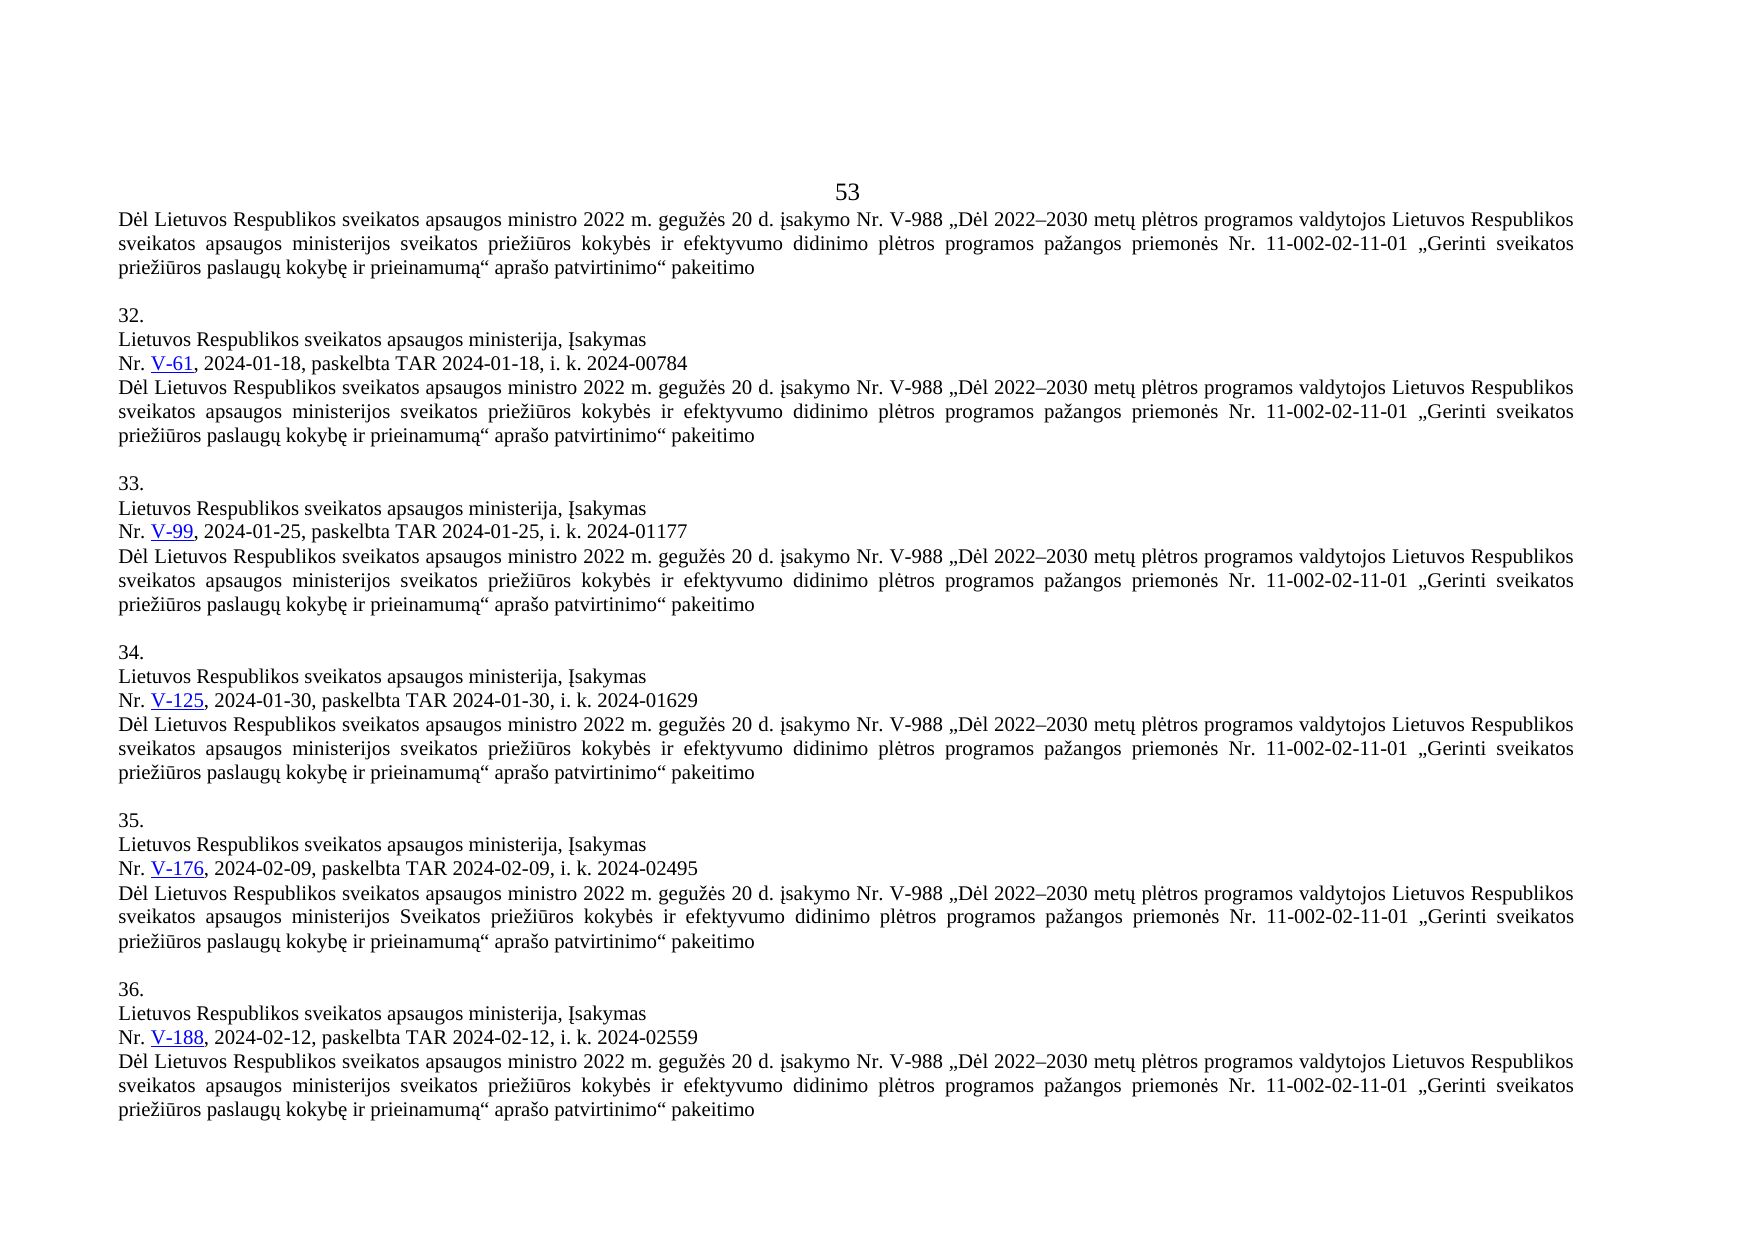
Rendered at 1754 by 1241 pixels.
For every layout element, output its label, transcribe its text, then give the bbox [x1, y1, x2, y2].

text 35. [118, 808, 1577, 832]
text 34. [118, 640, 1577, 664]
text Lietuvos Respublikos sveikatos apsaugos ministerija, Įsakymas [118, 1001, 1577, 1025]
text Dėl Lietuvos Respublikos sveikatos apsaugos ministro 2022 m. gegužės 20 d. įsakymo Nr. V-988 „Dėl 2022–2030 metų plėtros programos valdytojos Lietuvos Respublikos sveikatos apsaugos ministerijos sveikatos priežiūros kokybės ir efektyvumo didinimo plėtros programos pažangos priemonės Nr. 11-002-02-11-01 „Gerinti sveikatos priežiūros paslaugų kokybę ir prieinamumą“ aprašo patvirtinimo“ pakeitimo [118, 712, 1577, 784]
text Lietuvos Respublikos sveikatos apsaugos ministerija, Įsakymas [118, 495, 1577, 519]
text Lietuvos Respublikos sveikatos apsaugos ministerija, Įsakymas [118, 327, 1577, 351]
text 36. [118, 977, 1577, 1001]
text Nr. V-176, 2024-02-09, paskelbta TAR 2024-02-09, i. k. 2024-02495 [118, 856, 1577, 880]
text Nr. V-125, 2024-01-30, paskelbta TAR 2024-01-30, i. k. 2024-01629 [118, 688, 1577, 712]
text Nr. V-99, 2024-01-25, paskelbta TAR 2024-01-25, i. k. 2024-01177 [118, 519, 1577, 543]
text Lietuvos Respublikos sveikatos apsaugos ministerija, Įsakymas [118, 832, 1577, 856]
text Dėl Lietuvos Respublikos sveikatos apsaugos ministro 2022 m. gegužės 20 d. įsakymo Nr. V-988 „Dėl 2022–2030 metų plėtros programos valdytojos Lietuvos Respublikos sveikatos apsaugos ministerijos sveikatos priežiūros kokybės ir efektyvumo didinimo plėtros programos pažangos priemonės Nr. 11-002-02-11-01 „Gerinti sveikatos priežiūros paslaugų kokybę ir prieinamumą“ aprašo patvirtinimo“ pakeitimo [118, 375, 1577, 447]
text Dėl Lietuvos Respublikos sveikatos apsaugos ministro 2022 m. gegužės 20 d. įsakymo Nr. V-988 „Dėl 2022–2030 metų plėtros programos valdytojos Lietuvos Respublikos sveikatos apsaugos ministerijos Sveikatos priežiūros kokybės ir efektyvumo didinimo plėtros programos pažangos priemonės Nr. 11-002-02-11-01 „Gerinti sveikatos priežiūros paslaugų kokybę ir prieinamumą“ aprašo patvirtinimo“ pakeitimo [118, 880, 1577, 953]
text Dėl Lietuvos Respublikos sveikatos apsaugos ministro 2022 m. gegužės 20 d. įsakymo Nr. V-988 „Dėl 2022–2030 metų plėtros programos valdytojos Lietuvos Respublikos sveikatos apsaugos ministerijos sveikatos priežiūros kokybės ir efektyvumo didinimo plėtros programos pažangos priemonės Nr. 11-002-02-11-01 „Gerinti sveikatos priežiūros paslaugų kokybę ir prieinamumą“ aprašo patvirtinimo“ pakeitimo [118, 543, 1577, 616]
text 32. [118, 303, 1577, 327]
text Dėl Lietuvos Respublikos sveikatos apsaugos ministro 2022 m. gegužės 20 d. įsakymo Nr. V-988 „Dėl 2022–2030 metų plėtros programos valdytojos Lietuvos Respublikos sveikatos apsaugos ministerijos sveikatos priežiūros kokybės ir efektyvumo didinimo plėtros programos pažangos priemonės Nr. 11-002-02-11-01 „Gerinti sveikatos priežiūros paslaugų kokybę ir prieinamumą“ aprašo patvirtinimo“ pakeitimo [118, 207, 1577, 279]
text Nr. V-61, 2024-01-18, paskelbta TAR 2024-01-18, i. k. 2024-00784 [118, 351, 1577, 375]
text Dėl Lietuvos Respublikos sveikatos apsaugos ministro 2022 m. gegužės 20 d. įsakymo Nr. V-988 „Dėl 2022–2030 metų plėtros programos valdytojos Lietuvos Respublikos sveikatos apsaugos ministerijos sveikatos priežiūros kokybės ir efektyvumo didinimo plėtros programos pažangos priemonės Nr. 11-002-02-11-01 „Gerinti sveikatos priežiūros paslaugų kokybę ir prieinamumą“ aprašo patvirtinimo“ pakeitimo [118, 1049, 1577, 1121]
text Nr. V-188, 2024-02-12, paskelbta TAR 2024-02-12, i. k. 2024-02559 [118, 1025, 1577, 1049]
text 33. [118, 471, 1577, 495]
text Lietuvos Respublikos sveikatos apsaugos ministerija, Įsakymas [118, 664, 1577, 688]
